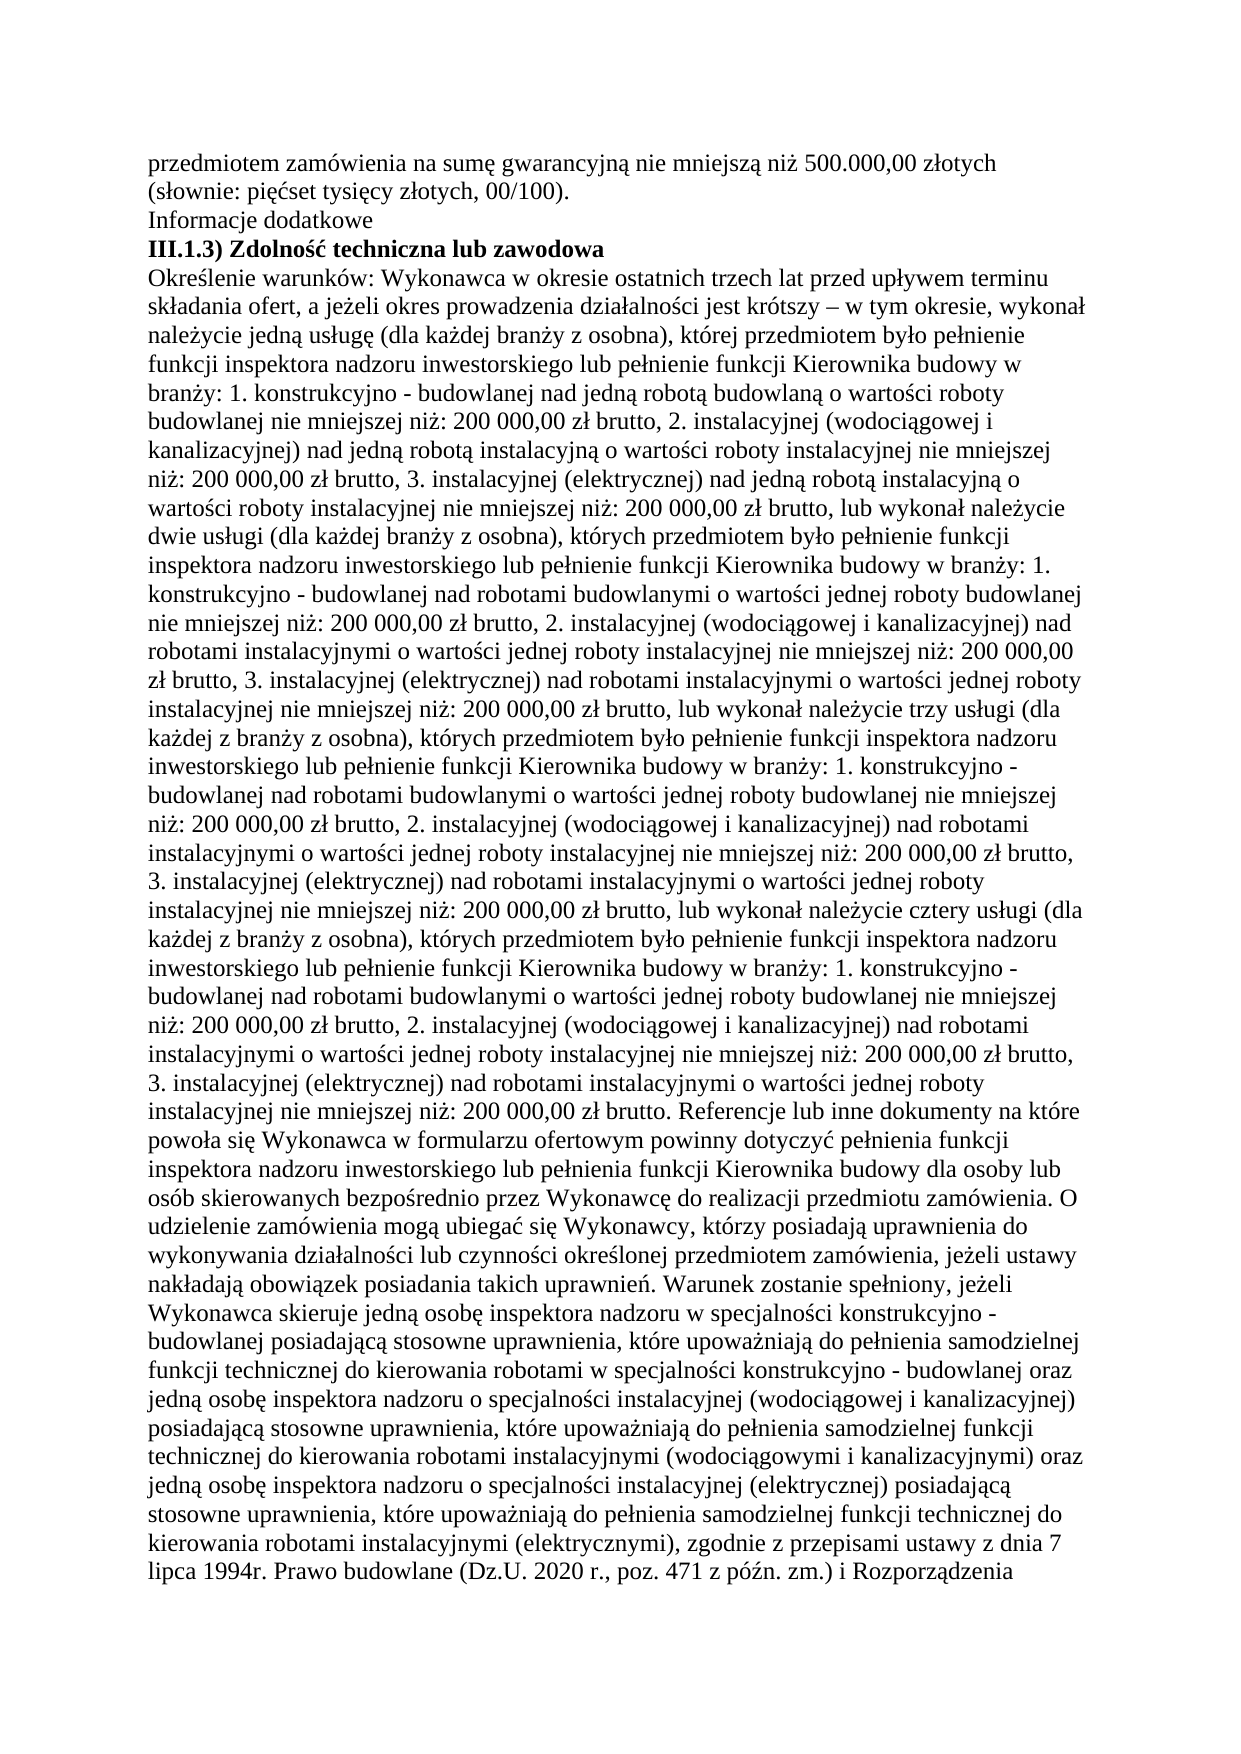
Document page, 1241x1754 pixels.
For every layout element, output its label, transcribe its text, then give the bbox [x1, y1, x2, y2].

text przedmiotem zamówienia na sumę gwarancyjną nie mniejszą niż 500.000,00 złotych (słownie: pięćset tysięcy złotych, 00/100). Informacje dodatkowe III.1.3) Zdolność techniczna lub zawodowa Określenie warunków: Wykonawca w okresie ostatnich trzech lat przed upływem terminu składania ofert, a jeżeli okres prowadzenia działalności jest krótszy – w tym okresie, wykonał należycie jedną usługę (dla każdej branży z osobna), której przedmiotem było pełnienie funkcji inspektora nadzoru inwestorskiego lub pełnienie funkcji Kierownika budowy w branży: 1. konstrukcyjno - budowlanej nad jedną robotą budowlaną o wartości roboty budowlanej nie mniejszej niż: 200 000,00 zł brutto, 2. instalacyjnej (wodociągowej i kanalizacyjnej) nad jedną robotą instalacyjną o wartości roboty instalacyjnej nie mniejszej niż: 200 000,00 zł brutto, 3. instalacyjnej (elektrycznej) nad jedną robotą instalacyjną o wartości roboty instalacyjnej nie mniejszej niż: 200 000,00 zł brutto, lub wykonał należycie dwie usługi (dla każdej branży z osobna), których przedmiotem było pełnienie funkcji inspektora nadzoru inwestorskiego lub pełnienie funkcji Kierownika budowy w branży: 1. konstrukcyjno - budowlanej nad robotami budowlanymi o wartości jednej roboty budowlanej nie mniejszej niż: 200 000,00 zł brutto, 2. instalacyjnej (wodociągowej i kanalizacyjnej) nad robotami instalacyjnymi o wartości jednej roboty instalacyjnej nie mniejszej niż: 200 000,00 zł brutto, 3. instalacyjnej (elektrycznej) nad robotami instalacyjnymi o wartości jednej roboty instalacyjnej nie mniejszej niż: 200 000,00 zł brutto, lub wykonał należycie trzy usługi (dla każdej z branży z osobna), których przedmiotem było pełnienie funkcji inspektora nadzoru inwestorskiego lub pełnienie funkcji Kierownika budowy w branży: 1. konstrukcyjno - budowlanej nad robotami budowlanymi o wartości jednej roboty budowlanej nie mniejszej niż: 200 000,00 zł brutto, 2. instalacyjnej (wodociągowej i kanalizacyjnej) nad robotami instalacyjnymi o wartości jednej roboty instalacyjnej nie mniejszej niż: 200 000,00 zł brutto, 3. instalacyjnej (elektrycznej) nad robotami instalacyjnymi o wartości jednej roboty instalacyjnej nie mniejszej niż: 200 000,00 zł brutto, lub wykonał należycie cztery usługi (dla każdej z branży z osobna), których przedmiotem było pełnienie funkcji inspektora nadzoru inwestorskiego lub pełnienie funkcji Kierownika budowy w branży: 1. konstrukcyjno - budowlanej nad robotami budowlanymi o wartości jednej roboty budowlanej nie mniejszej niż: 200 000,00 zł brutto, 2. instalacyjnej (wodociągowej i kanalizacyjnej) nad robotami instalacyjnymi o wartości jednej roboty instalacyjnej nie mniejszej niż: 200 000,00 zł brutto, 3. instalacyjnej (elektrycznej) nad robotami instalacyjnymi o wartości jednej roboty instalacyjnej nie mniejszej niż: 200 000,00 zł brutto. Referencje lub inne dokumenty na które powoła się Wykonawca w formularzu ofertowym powinny dotyczyć pełnienia funkcji inspektora nadzoru inwestorskiego lub pełnienia funkcji Kierownika budowy dla osoby lub osób skierowanych bezpośrednio przez Wykonawcę do realizacji przedmiotu zamówienia. O udzielenie zamówienia mogą ubiegać się Wykonawcy, którzy posiadają uprawnienia do wykonywania działalności lub czynności określonej przedmiotem zamówienia, jeżeli ustawy nakładają obowiązek posiadania takich uprawnień. Warunek zostanie spełniony, jeżeli Wykonawca skieruje jedną osobę inspektora nadzoru w specjalności konstrukcyjno - budowlanej posiadającą stosowne uprawnienia, które upoważniają do pełnienia samodzielnej funkcji technicznej do kierowania robotami w specjalności konstrukcyjno - budowlanej oraz jedną osobę inspektora nadzoru o specjalności instalacyjnej (wodociągowej i kanalizacyjnej) posiadającą stosowne uprawnienia, które upoważniają do pełnienia samodzielnej funkcji technicznej do kierowania robotami instalacyjnymi (wodociągowymi i kanalizacyjnymi) oraz jedną osobę inspektora nadzoru o specjalności instalacyjnej (elektrycznej) posiadającą stosowne uprawnienia, które upoważniają do pełnienia samodzielnej funkcji technicznej do kierowania robotami instalacyjnymi (elektrycznymi), zgodnie z przepisami ustawy z dnia 7 lipca 1994r. Prawo budowlane (Dz.U. 2020 r., poz. 471 z późn. zm.) i Rozporządzenia [148, 148, 1093, 1585]
